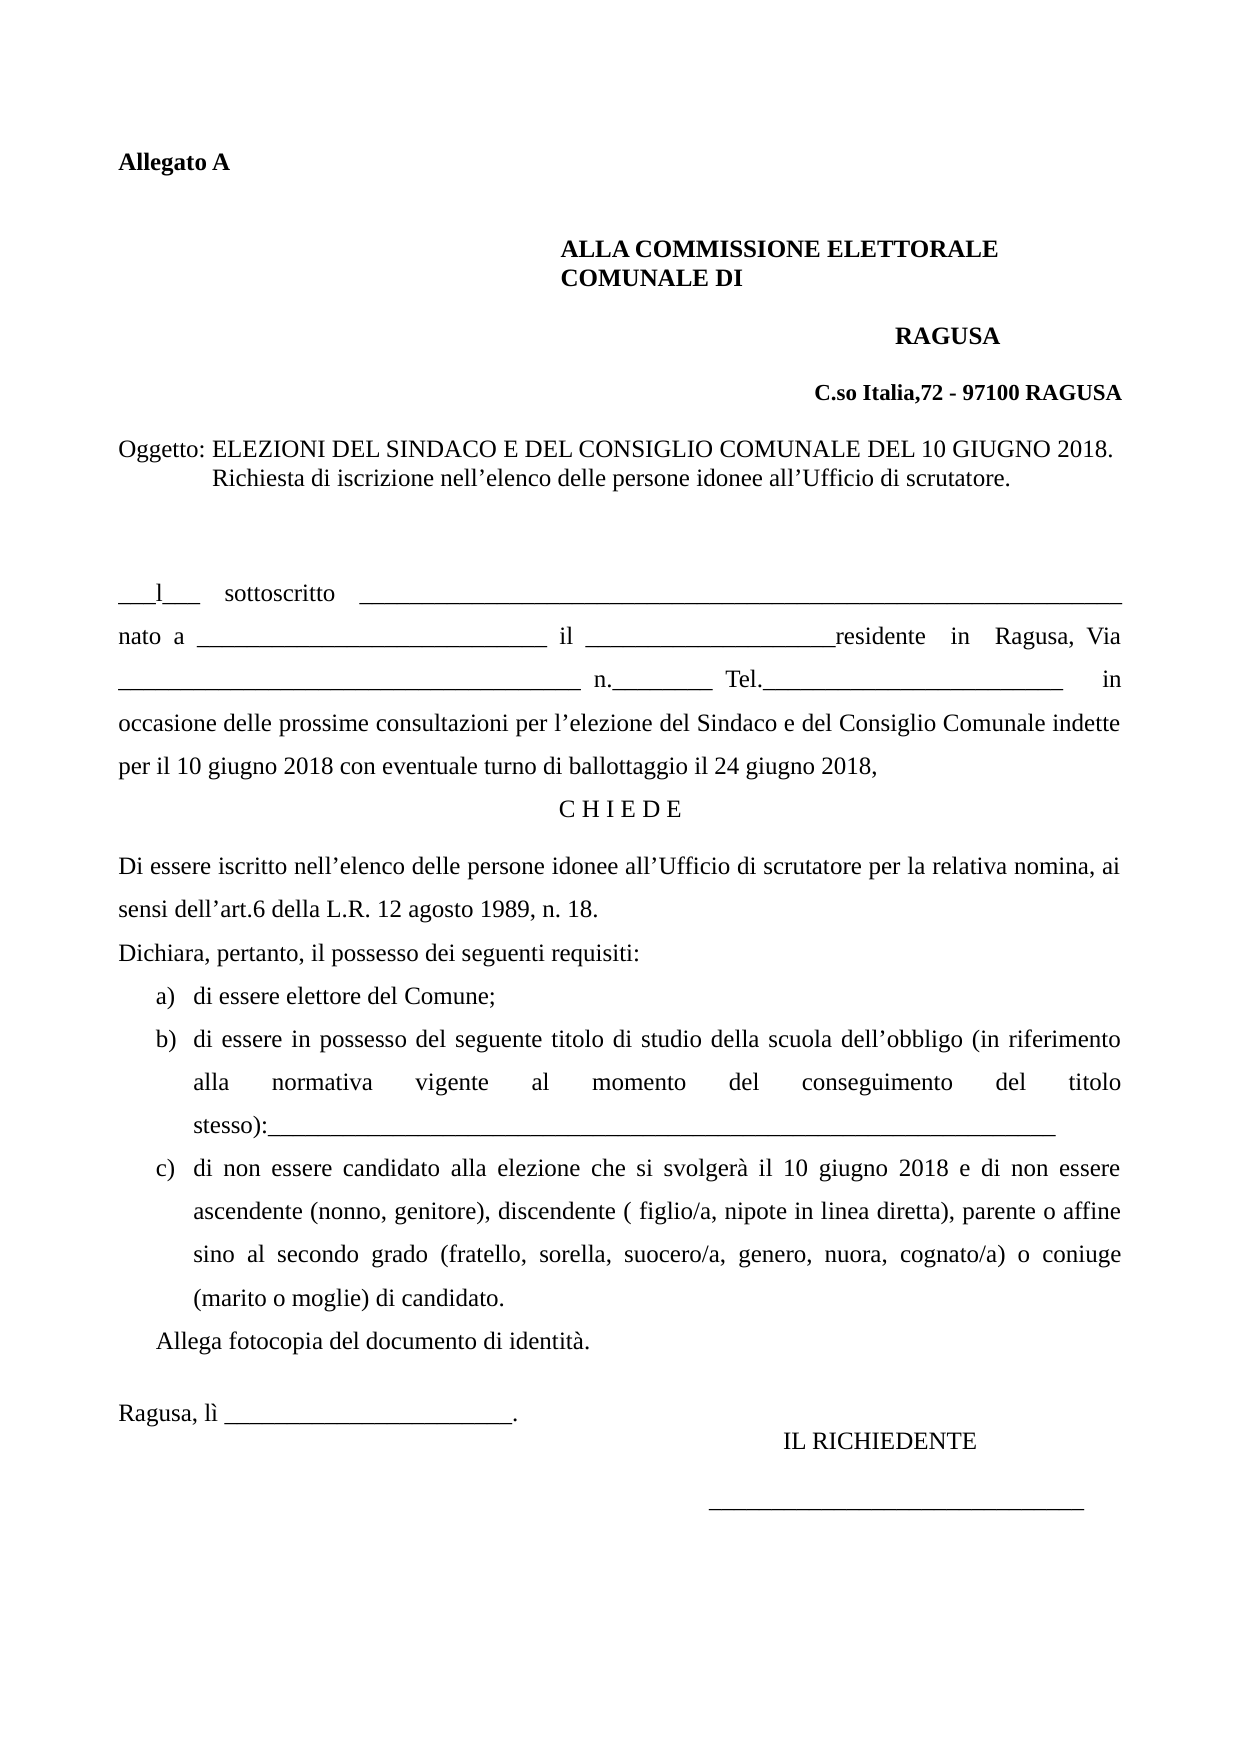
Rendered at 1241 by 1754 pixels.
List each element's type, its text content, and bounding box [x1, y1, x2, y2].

text Dichiara, pertanto, il possesso dei seguenti requisiti: [118, 938, 1122, 966]
text Allega fotocopia del documento di identità. [156, 1326, 1122, 1354]
text RAGUSA [560, 321, 1122, 350]
list di essere elettore del Comune; [156, 981, 1122, 1009]
text Ragusa, lì _______________________. [118, 1398, 1122, 1426]
text Richiesta di iscrizione nell’elenco delle persone idonee all’Ufficio di scrutatore. [118, 463, 1122, 492]
text Oggetto: ELEZIONI DEL SINDACO E DEL CONSIGLIO COMUNALE DEL 10 GIUGNO 2018. [118, 434, 1122, 463]
text Allegato A [118, 147, 1122, 176]
list di essere in possesso del seguente titolo di studio della scuola dell’obbligo (in riferimento alla normativa vigente al momento del conseguimento del titolo stesso):_______________________________________________________________ [156, 1024, 1122, 1139]
text Di essere iscritto nell’elenco delle persone idonee all’Ufficio di scrutatore per la relativa nomina, ai sensi dell’art.6 della L.R. 12 agosto 1989, n. 18. [118, 851, 1122, 923]
text ______________________________ [118, 1484, 1122, 1541]
text ALLA COMMISSIONE ELETTORALE COMUNALE DI [560, 234, 1122, 292]
list di non essere candidato alla elezione che si svolgerà il 10 giugno 2018 e di non essere ascendente (nonno, genitore), discendente ( figlio/a, nipote in linea diretta), parente o affine sino al secondo grado (fratello, sorella, suocero/a, genero, nuora, cognato/a) o coniuge (marito o moglie) di candidato. [156, 1153, 1122, 1311]
text C H I E D E [118, 794, 1122, 823]
text IL RICHIEDENTE [118, 1426, 1122, 1455]
text C.so Italia,72 - 97100 RAGUSA [487, 379, 1122, 405]
text ___l___ sottoscritto _____________________________________________________________ nato a ____________________________ il ____________________residente in Ragusa, Via _____________________________________ n.________ Tel.________________________ in occasione delle prossime consultazioni per l’elezione del Sindaco e del Consiglio Comunale indette per il 10 giugno 2018 con eventuale turno di ballottaggio il 24 giugno 2018, [118, 578, 1122, 779]
